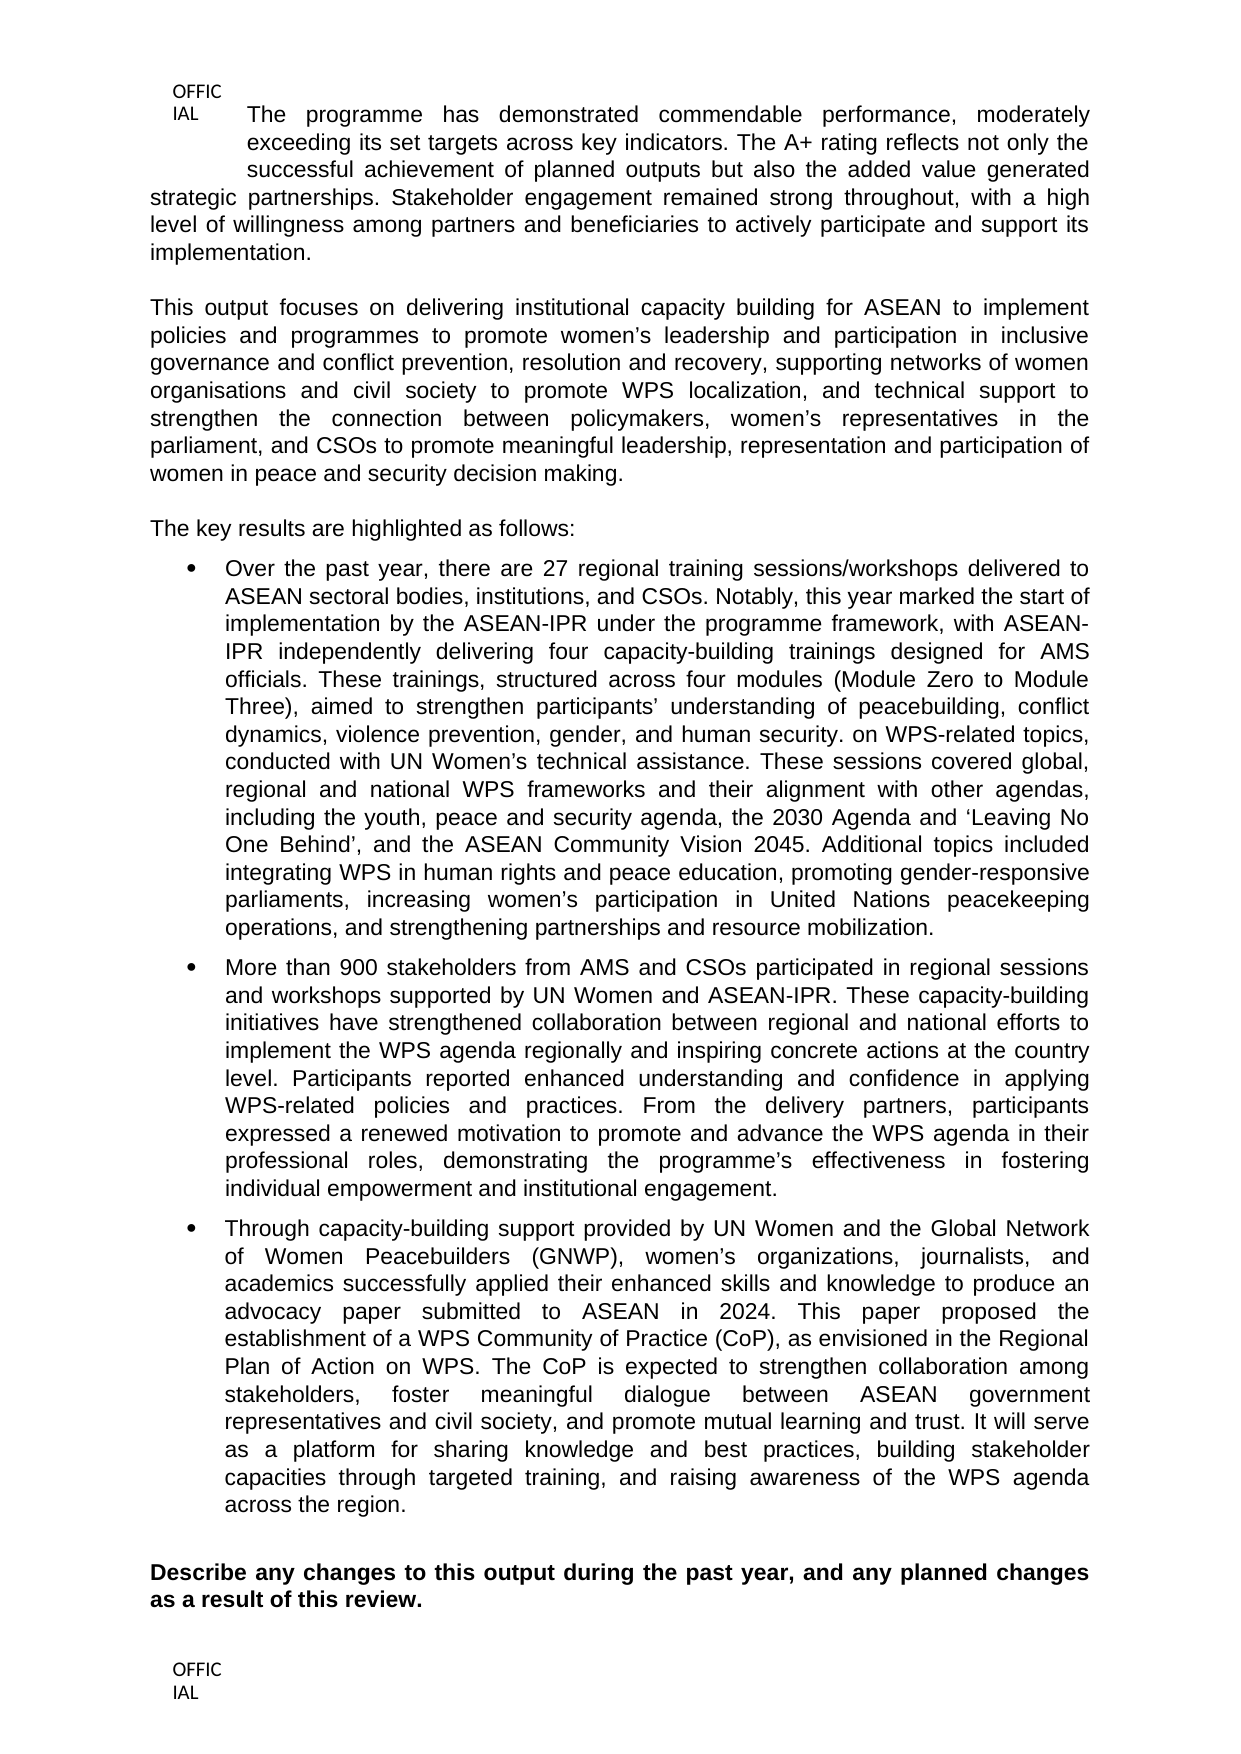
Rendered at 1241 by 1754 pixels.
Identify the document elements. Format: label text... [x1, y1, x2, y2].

text Describe any changes to this output during the past year, and any planned changes as a result of this review. [150, 1559, 1090, 1613]
text The programme has demonstrated commendable performance, moderately exceeding its set targets across key indicators. The A+ rating reflects not only the successful achievement of planned outputs but also the added value generated strategic partnerships. Stakeholder engagement remained strong throughout, with a high level of willingness among partners and beneficiaries to actively participate and support its implementation. [150, 102, 1090, 265]
text This output focuses on delivering institutional capacity building for ASEAN to implement policies and programmes to promote women’s leadership and participation in inclusive governance and conflict prevention, resolution and recovery, supporting networks of women organisations and civil society to promote WPS localization, and technical support to strengthen the connection between policymakers, women’s representatives in the parliament, and CSOs to promote meaningful leadership, representation and participation of women in peace and security decision making. [150, 295, 1090, 486]
text The key results are highlighted as follows: [150, 516, 1090, 541]
list Over the past year, there are 27 regional training sessions/workshops delivered to ASEAN sectoral bodies, institutions, and CSOs. Notably, this year marked the start of implementation by the ASEAN-IPR under the programme framework, with ASEAN-IPR independently delivering four capacity-building trainings designed for AMS officials. These trainings, structured across four modules (Module Zero to Module Three), aimed to strengthen participants’ understanding of peacebuilding, conflict dynamics, violence prevention, gender, and human security. on WPS-related topics, conducted with UN Women’s technical assistance. These sessions covered global, regional and national WPS frameworks and their alignment with other agendas, including the youth, peace and security agenda, the 2030 Agenda and ‘Leaving No One Behind’, and the ASEAN Community Vision 2045. Additional topics included integrating WPS in human rights and peace education, promoting gender-responsive parliaments, increasing women’s participation in United Nations peacekeeping operations, and strengthening partnerships and resource mobilization. [187, 556, 1090, 940]
list Through capacity-building support provided by UN Women and the Global Network of Women Peacebuilders (GNWP), women’s organizations, journalists, and academics successfully applied their enhanced skills and knowledge to produce an advocacy paper submitted to ASEAN in 2024. This paper proposed the establishment of a WPS Community of Practice (CoP), as envisioned in the Regional Plan of Action on WPS. The CoP is expected to strengthen collaboration among stakeholders, foster meaningful dialogue between ASEAN government representatives and civil society, and promote mutual learning and trust. It will serve as a platform for sharing knowledge and best practices, building stakeholder capacities through targeted training, and raising awareness of the WPS agenda across the region. [187, 1216, 1090, 1517]
list More than 900 stakeholders from AMS and CSOs participated in regional sessions and workshops supported by UN Women and ASEAN-IPR. These capacity-building initiatives have strengthened collaboration between regional and national efforts to implement the WPS agenda regionally and inspiring concrete actions at the country level. Participants reported enhanced understanding and confidence in applying WPS-related policies and practices. From the delivery partners, participants expressed a renewed motivation to promote and advance the WPS agenda in their professional roles, demonstrating the programme’s effectiveness in fostering individual empowerment and institutional engagement. [187, 955, 1090, 1201]
